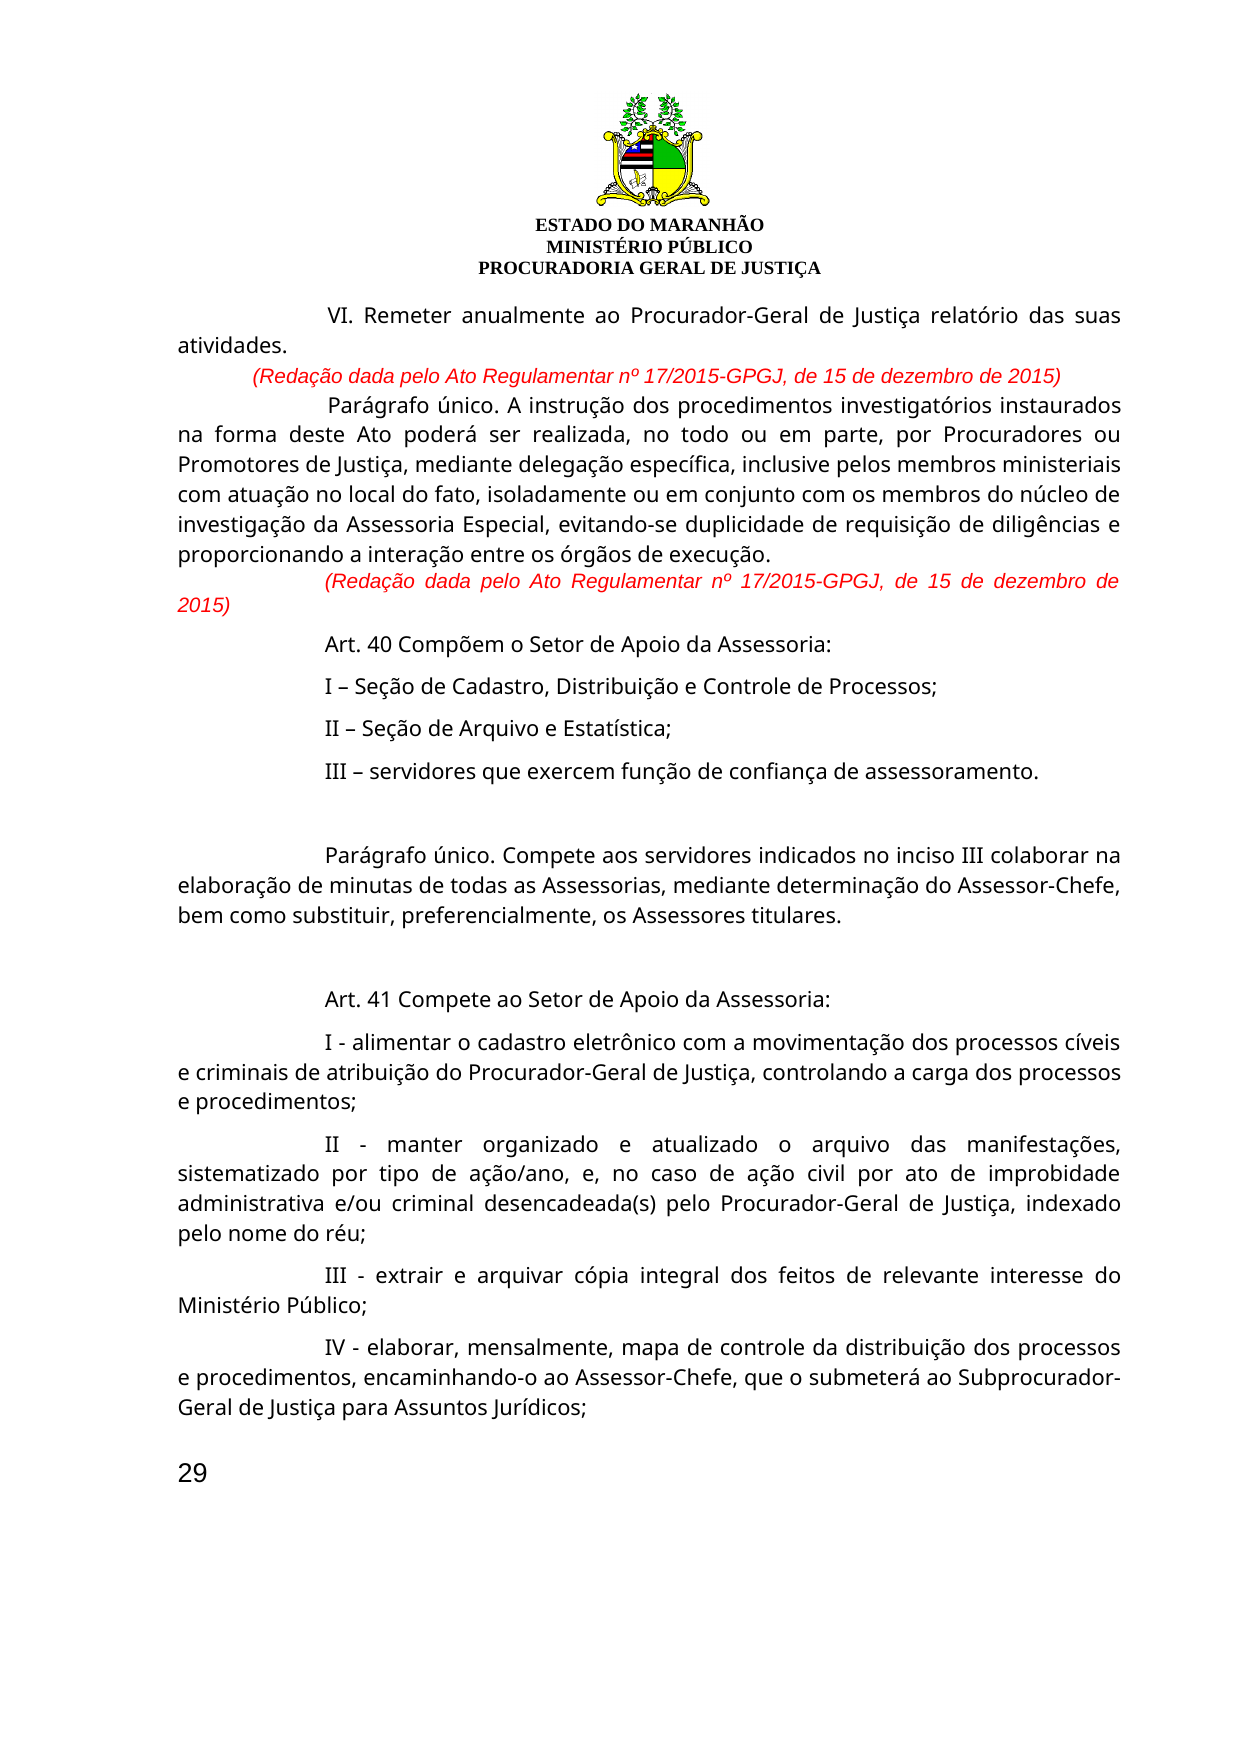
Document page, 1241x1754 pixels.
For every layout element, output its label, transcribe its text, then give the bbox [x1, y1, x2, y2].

text IV - elaborar, mensalmente, mapa de controle da distribuição dos processos e procedimentos, encaminhando-o ao Assessor-Chefe, que o submeterá ao Subprocurador-Geral de Justiça para Assuntos Jurídicos; [177, 1332, 1122, 1422]
text II - manter organizado e atualizado o arquivo das manifestações, sistematizado por tipo de ação/ano, e, no caso de ação civil por ato de improbidade administrativa e/ou criminal desencadeada(s) pelo Procurador-Geral de Justiça, indexado pelo nome do réu; [177, 1129, 1122, 1248]
text (Redação dada pelo Ato Regulamentar nº 17/2015-GPGJ, de 15 de dezembro de 2015) [177, 360, 1122, 390]
text Art. 41 Compete ao Setor de Apoio da Assessoria: [177, 984, 1122, 1014]
text I – Seção de Cadastro, Distribuição e Controle de Processos; [177, 671, 1122, 701]
text III - extrair e arquivar cópia integral dos feitos de relevante interesse do Ministério Público; [177, 1260, 1122, 1320]
text VI. Remeter anualmente ao Procurador-Geral de Justiça relatório das suas atividades. [177, 300, 1122, 360]
text II – Seção de Arquivo e Estatística; [177, 713, 1122, 743]
text Art. 40 Compõem o Setor de Apoio da Assessoria: [177, 629, 1122, 659]
text Parágrafo único. A instrução dos procedimentos investigatórios instaurados na forma deste Ato poderá ser realizada, no todo ou em parte, por Procuradores ou Promotores de Justiça, mediante delegação específica, inclusive pelos membros ministeriais com atuação no local do fato, isoladamente ou em conjunto com os membros do núcleo de investigação da Assessoria Especial, evitando-se duplicidade de requisição de diligências e proporcionando a interação entre os órgãos de execução. [177, 390, 1122, 568]
text I - alimentar o cadastro eletrônico com a movimentação dos processos cíveis e criminais de atribuição do Procurador-Geral de Justiça, controlando a carga dos processos e procedimentos; [177, 1027, 1122, 1116]
text Parágrafo único. Compete aos servidores indicados no inciso III colaborar na elaboração de minutas de todas as Assessorias, mediante determinação do Assessor-Chefe, bem como substituir, preferencialmente, os Assessores titulares. [177, 840, 1122, 930]
text (Redação dada pelo Ato Regulamentar nº 17/2015-GPGJ, de 15 de dezembro de 2015) [177, 568, 1122, 616]
text III – servidores que exercem função de confiança de assessoramento. [177, 756, 1122, 786]
